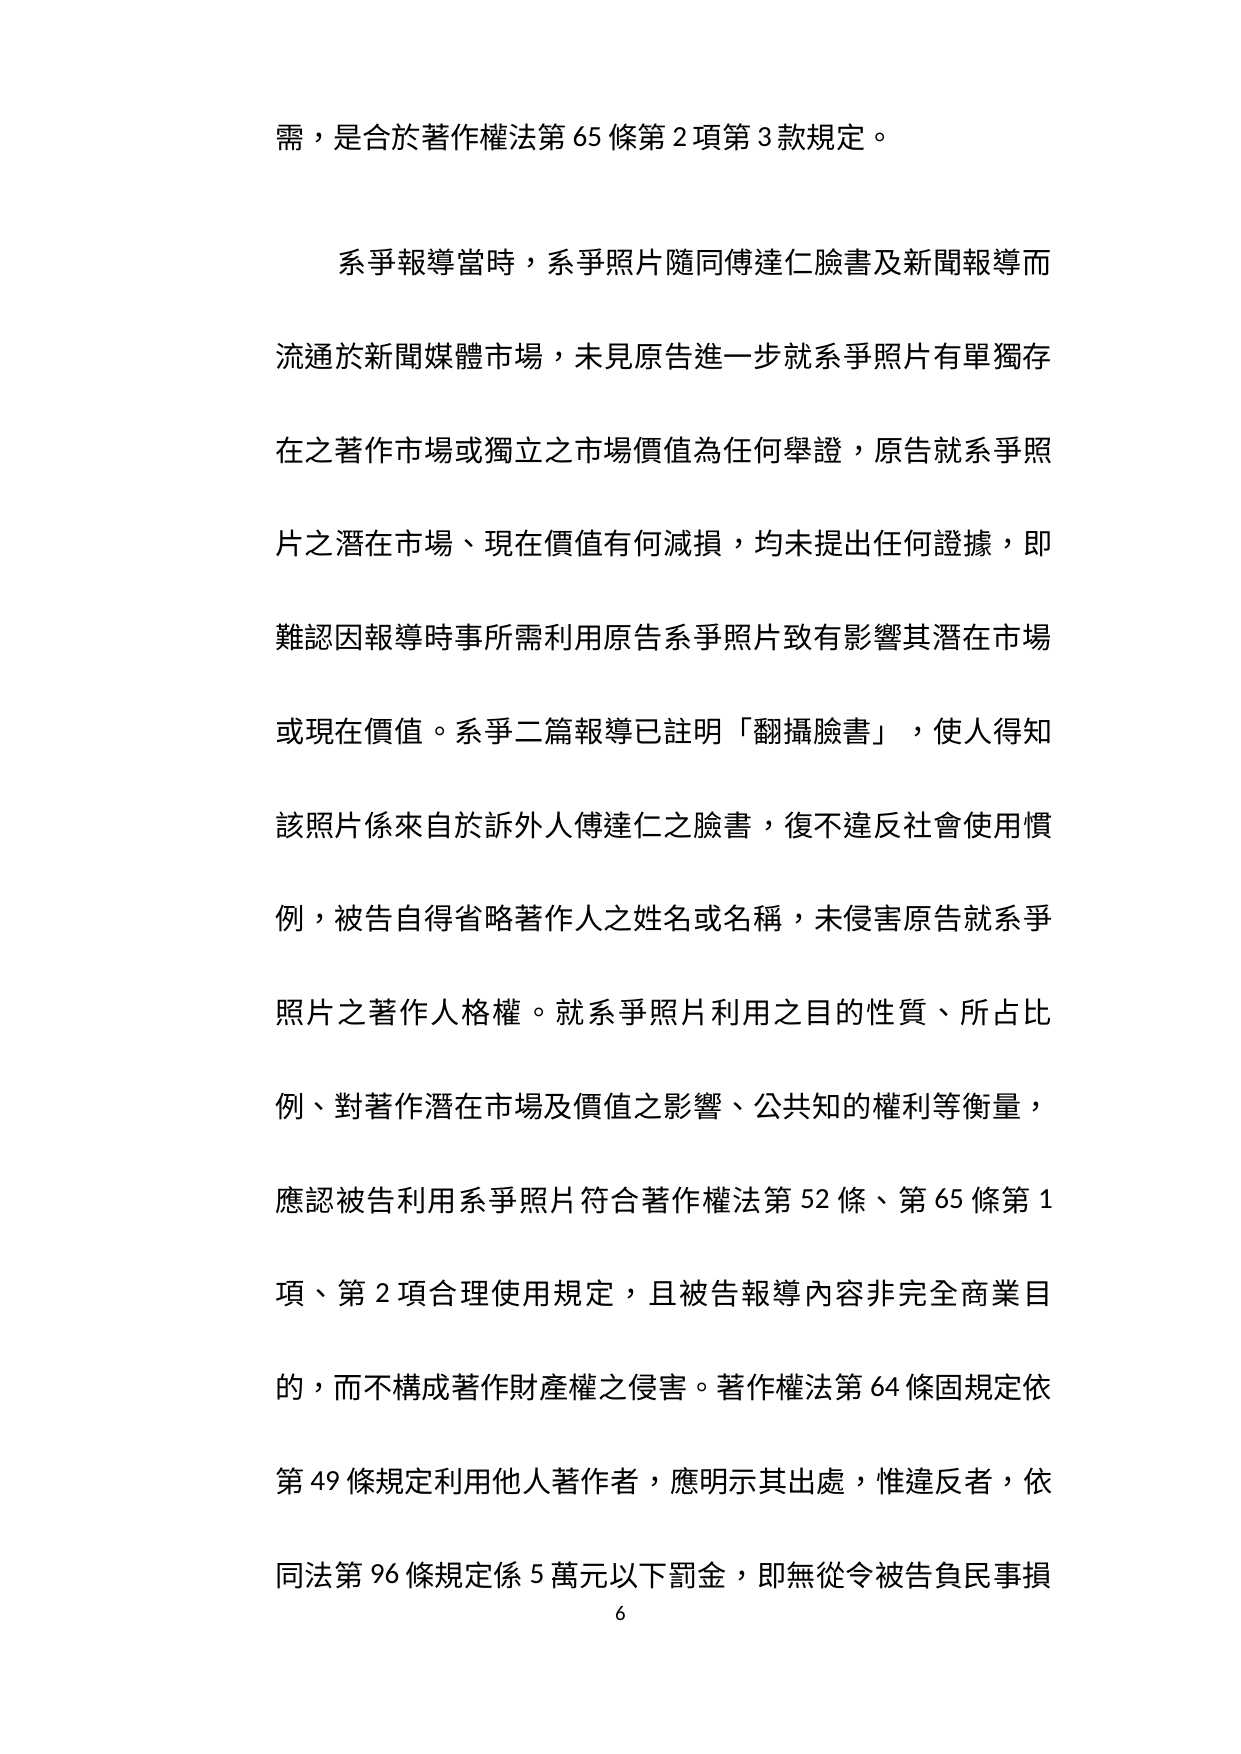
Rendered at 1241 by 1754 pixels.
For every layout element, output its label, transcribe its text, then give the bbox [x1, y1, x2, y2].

text 系爭報導當時，系爭照片隨同傅達仁臉書及新聞報導而流通於新聞媒體市場，未見原告進一步就系爭照片有單獨存在之著作市場或獨立之市場價值為任何舉證，原告就系爭照片之潛在市場、現在價值有何減損，均未提出任何證據，即難認因報導時事所需利用原告系爭照片致有影響其潛在市場或現在價值。系爭二篇報導已註明「翻攝臉書」，使人得知該照片係來自於訴外人傅達仁之臉書，復不違反社會使用慣例，被告自得省略著作人之姓名或名稱，未侵害原告就系爭照片之著作人格權。就系爭照片利用之目的性質、所占比例、對著作潛在市場及價值之影響、公共知的權利等衡量，應認被告利用系爭照片符合著作權法第52條、第65條第1項、第2項合理使用規定，且被告報導內容非完全商業目的，而不構成著作財產權之侵害。著作權法第64條固規定依第49條規定利用他人著作者，應明示其出處，惟違反者，依同法第96條規定係5萬元以下罰金，即無從令被告負民事損 [187, 219, 1053, 1594]
text 需，是合於著作權法第65條第2項第3款規定。 [187, 94, 1053, 157]
